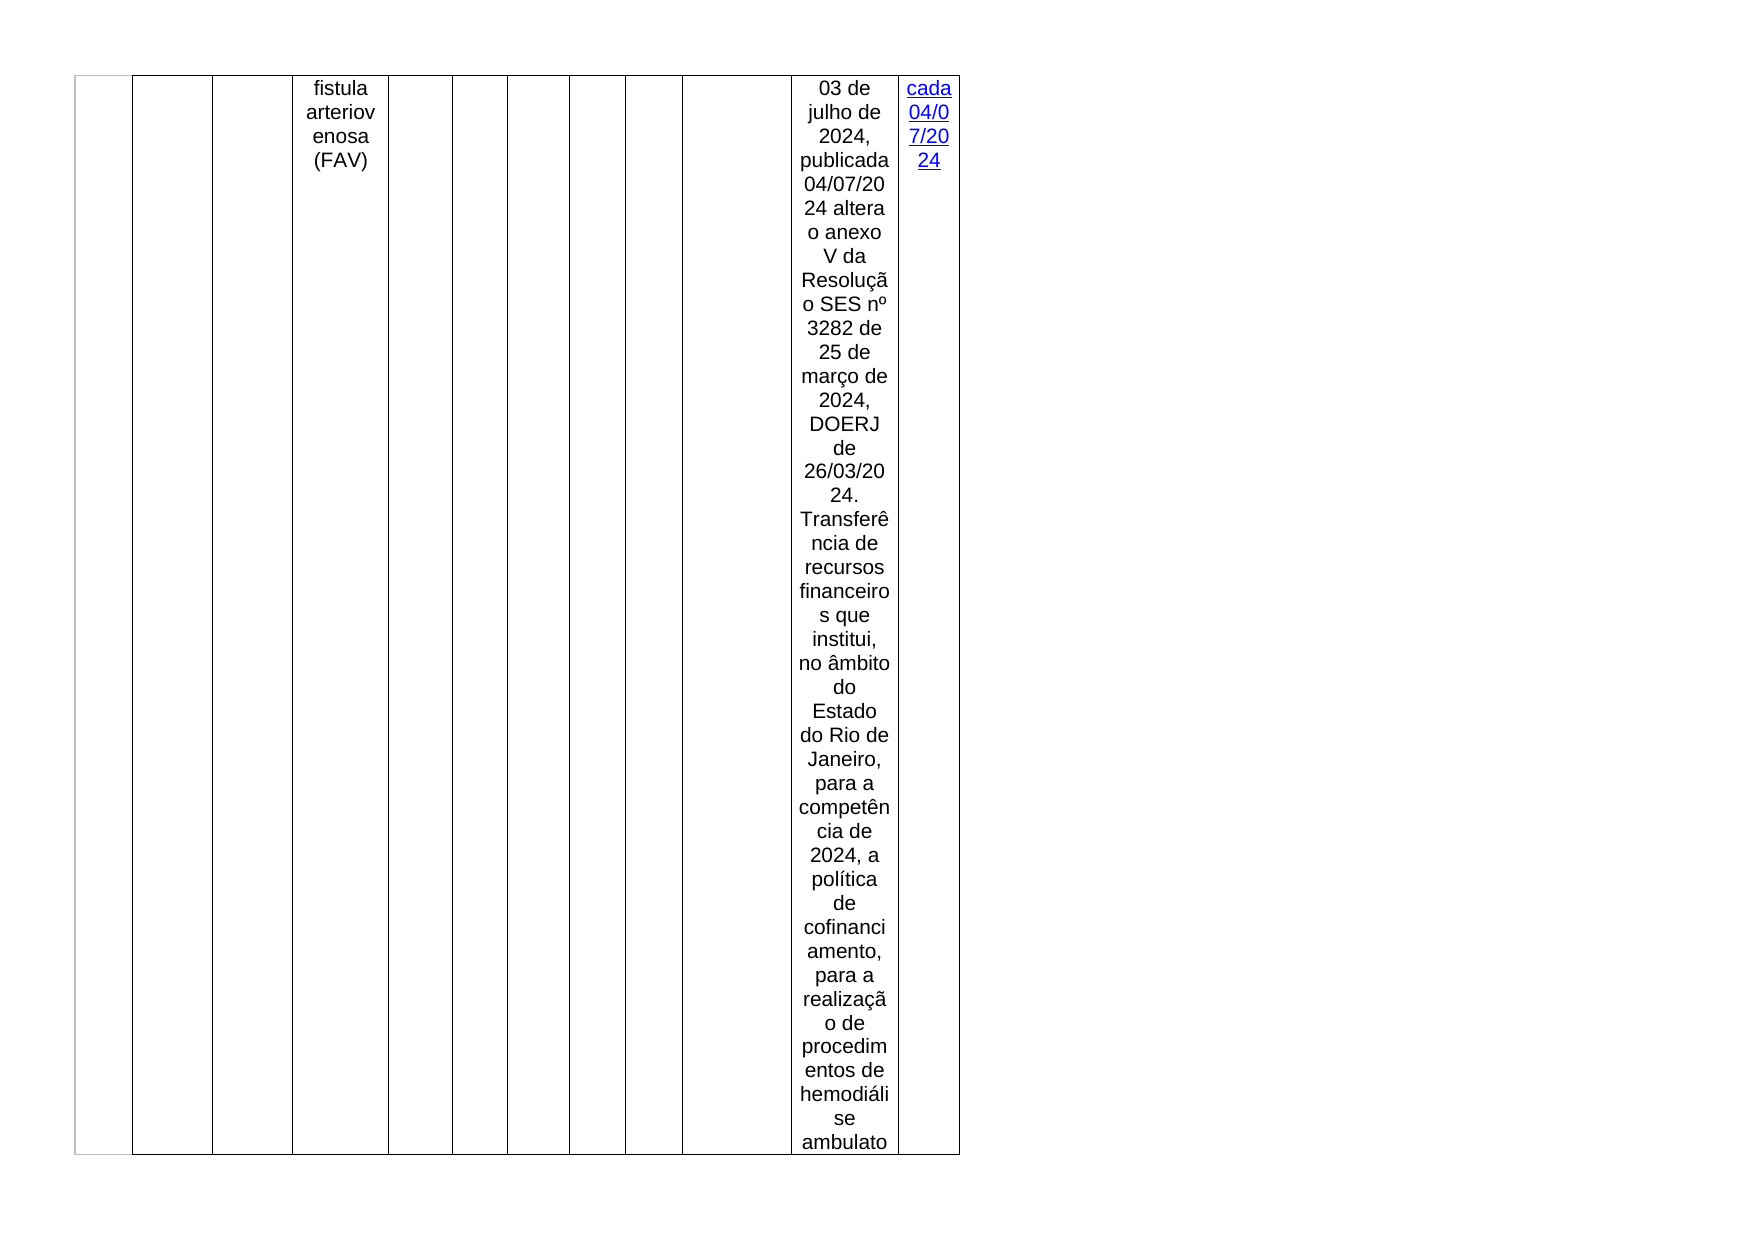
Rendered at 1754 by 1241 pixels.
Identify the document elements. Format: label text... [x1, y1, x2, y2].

table_cell cada 04/07/2024 [899, 76, 959, 1154]
table_cell [453, 76, 507, 1154]
table_cell [683, 76, 791, 1154]
table_cell [389, 76, 452, 1154]
table_cell fistula arteriovenosa (FAV) [293, 76, 388, 1154]
table_cell [213, 76, 292, 1154]
table_cell [76, 76, 132, 1154]
table_cell 03 de julho de 2024, publicada 04/07/2024 altera o anexo V da Resolução SES nº 3282 de 25 de março de 2024, DOERJ de 26/03/2024. Transferência de recursos financeiros que institui, no âmbito do Estado do Rio de Janeiro, para a competência de 2024, a política de cofinanciamento, para a realização de procedimentos de hemodiálise ambulato [792, 76, 898, 1154]
table_cell [133, 76, 212, 1154]
table_cell [508, 76, 569, 1154]
table_cell [626, 76, 682, 1154]
table_cell [570, 76, 625, 1154]
